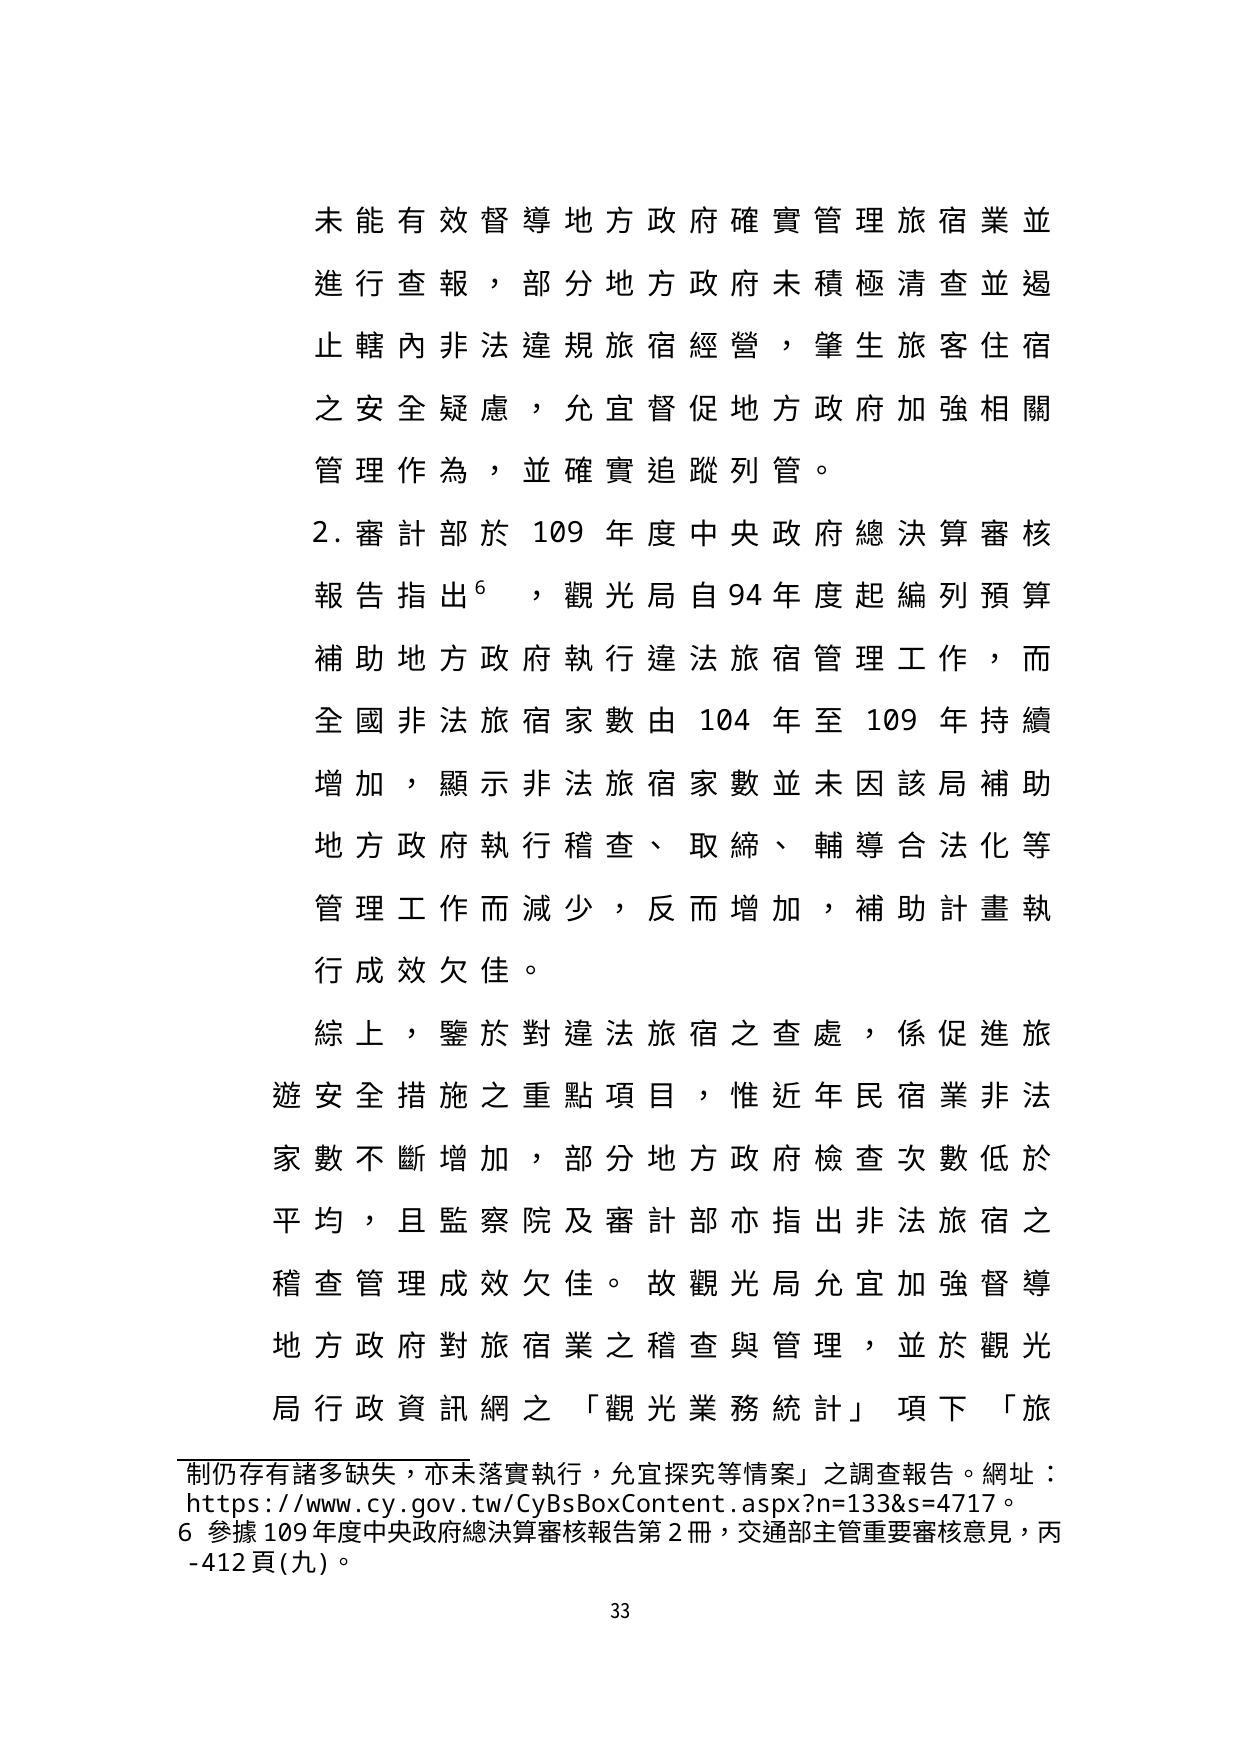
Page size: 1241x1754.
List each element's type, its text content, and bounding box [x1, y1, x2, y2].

text 制仍存有諸多缺失，亦未落實執行，允宜探究等情案」之調查報告。網址：https://www.cy.gov.tw/CyBsBoxContent.aspx?n=133&s=4717。 [177, 1460, 1063, 1518]
text 2.審計部於109年度中央政府總決算審核報告指出，觀光局自94年度起編列預算補助地方政府執行違法旅宿管理工作，而全國非法旅宿家數由104年至109年持續增加，顯示非法旅宿家數並未因該局補助地方政府執行稽查、取締、輔導合法化等管理工作而減少，反而增加，補助計畫執行成效欠佳。 [271, 490, 1058, 990]
text 參據109年度中央政府總決算審核報告第2冊，交通部主管重要審核意見，丙-412頁(九)。 [177, 1518, 1063, 1577]
text 1.監察院105年調查報告指出，觀光局未能有效督導地方政府確實管理旅宿業並進行查報，部分地方政府未積極清查並遏止轄內非法違規旅宿經營，肇生旅客住宿之安全疑慮，允宜督促地方政府加強相關管理作為，並確實追蹤列管。 [271, 177, 1058, 490]
text 綜上，鑒於對違法旅宿之查處，係促進旅遊安全措施之重點項目，惟近年民宿業非法家數不斷增加，部分地方政府檢查次數低於平均，且監察院及審計部亦指出非法旅宿之稽查管理成效欠佳。故觀光局允宜加強督導地方政府對旅宿業之稽查與管理，並於觀光局行政資訊網之「觀光業務統計」項下「旅 [242, 990, 1058, 1427]
